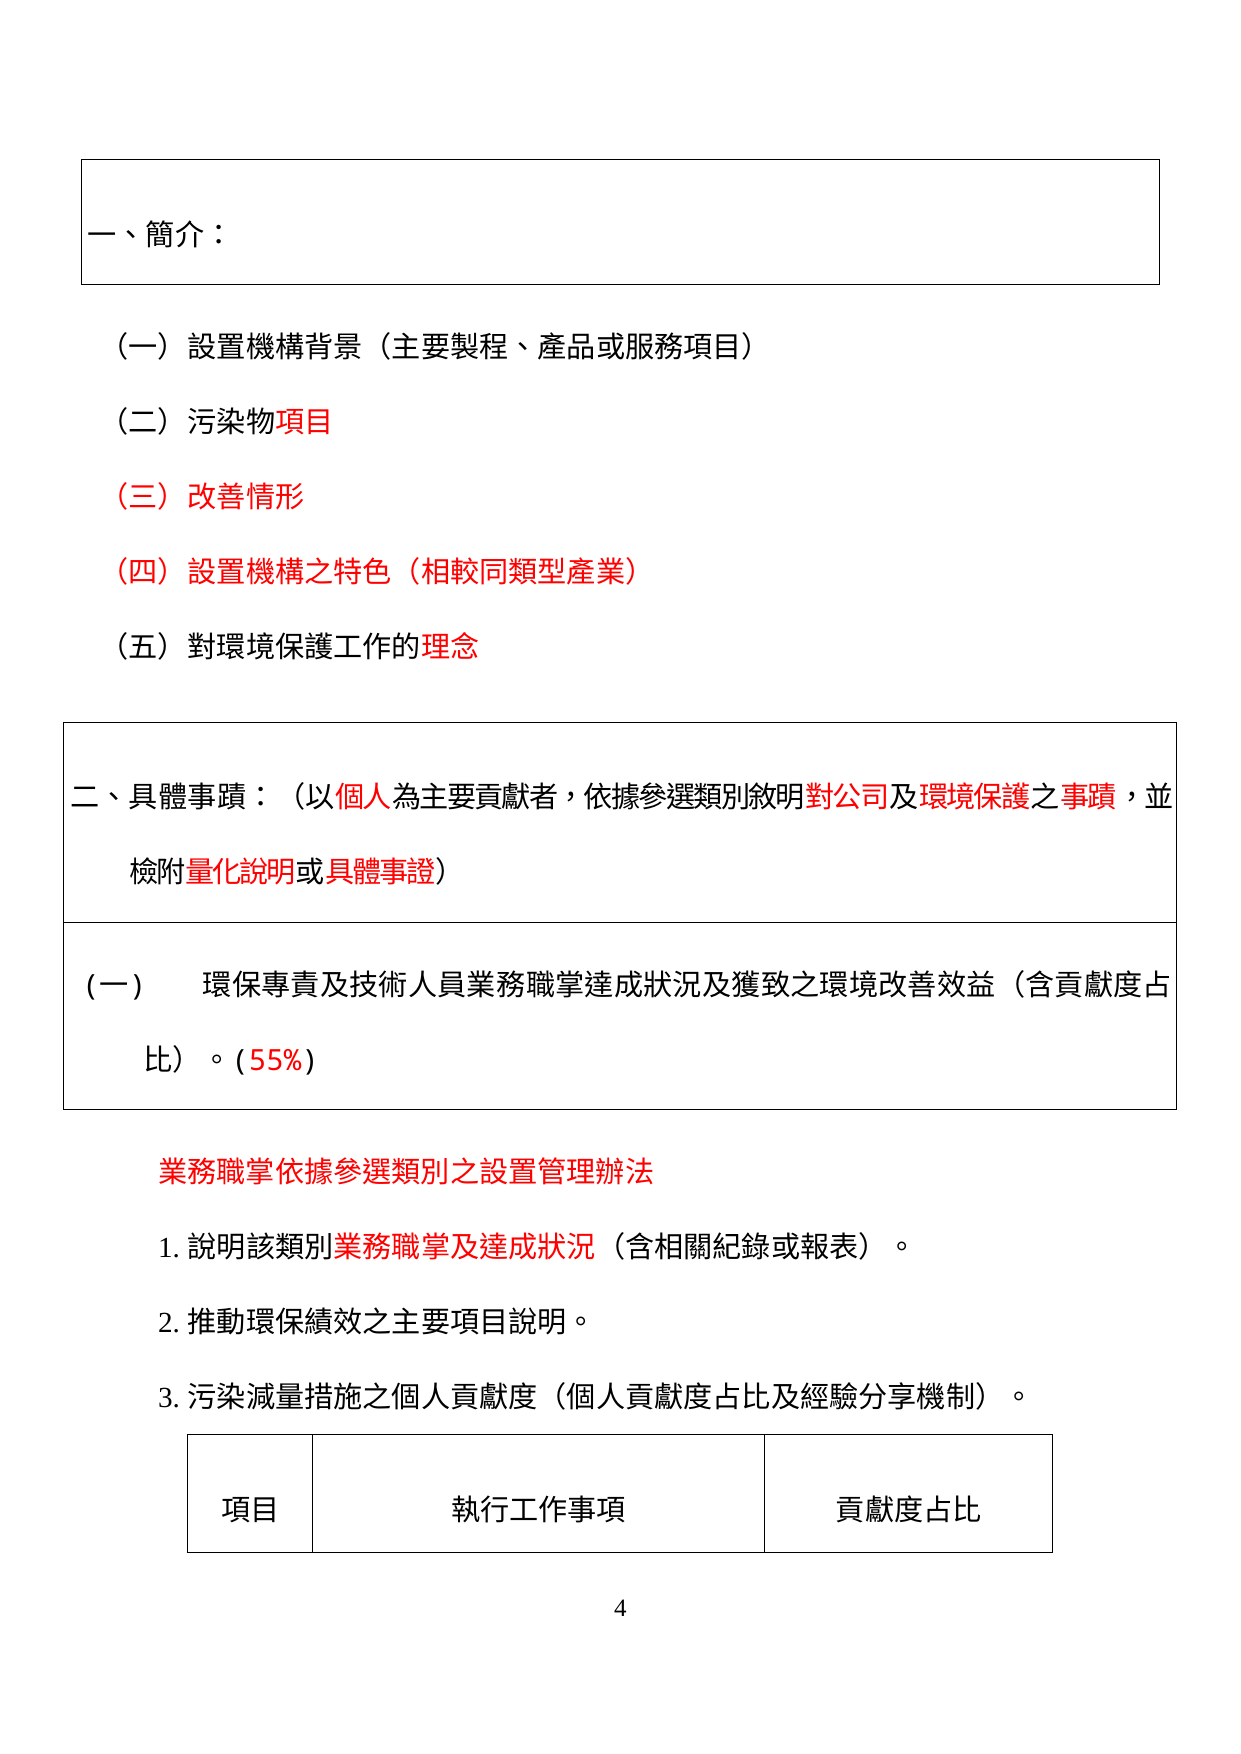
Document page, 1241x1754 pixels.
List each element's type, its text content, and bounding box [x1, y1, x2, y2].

list 污染減量措施之個人貢獻度（個人貢獻度占比及經驗分享機制）。 [158, 1359, 1053, 1434]
list 設置機構之特色（相較同類型產業） [99, 534, 1053, 609]
list 設置機構背景（主要製程、產品或服務項目） [99, 309, 1053, 384]
list 說明該類別業務職掌及達成狀況（含相關紀錄或報表）。 [158, 1209, 1053, 1284]
list 對環境保護工作的理念 [99, 609, 1053, 684]
text 業務職掌依據參選類別之設置管理辦法 [158, 1134, 1053, 1209]
table_cell 環保專責及技術人員業務職掌達成狀況及獲致之環境改善效益（含貢獻度占比）。(55%) [64, 923, 1176, 1109]
table_header 項目 [188, 1435, 312, 1552]
list 改善情形 [99, 459, 1053, 534]
list 推動環保績效之主要項目說明。 [158, 1284, 1053, 1359]
table_header 一、簡介： [82, 160, 1159, 284]
table_header 二、具體事蹟：（以個人為主要貢獻者，依據參選類別敘明對公司及環境保護之事蹟，並檢附量化說明或具體事證） [64, 723, 1176, 922]
list 污染物項目 [99, 384, 1053, 459]
table_header 執行工作事項 [313, 1435, 764, 1552]
table_header 貢獻度占比 [765, 1435, 1052, 1552]
